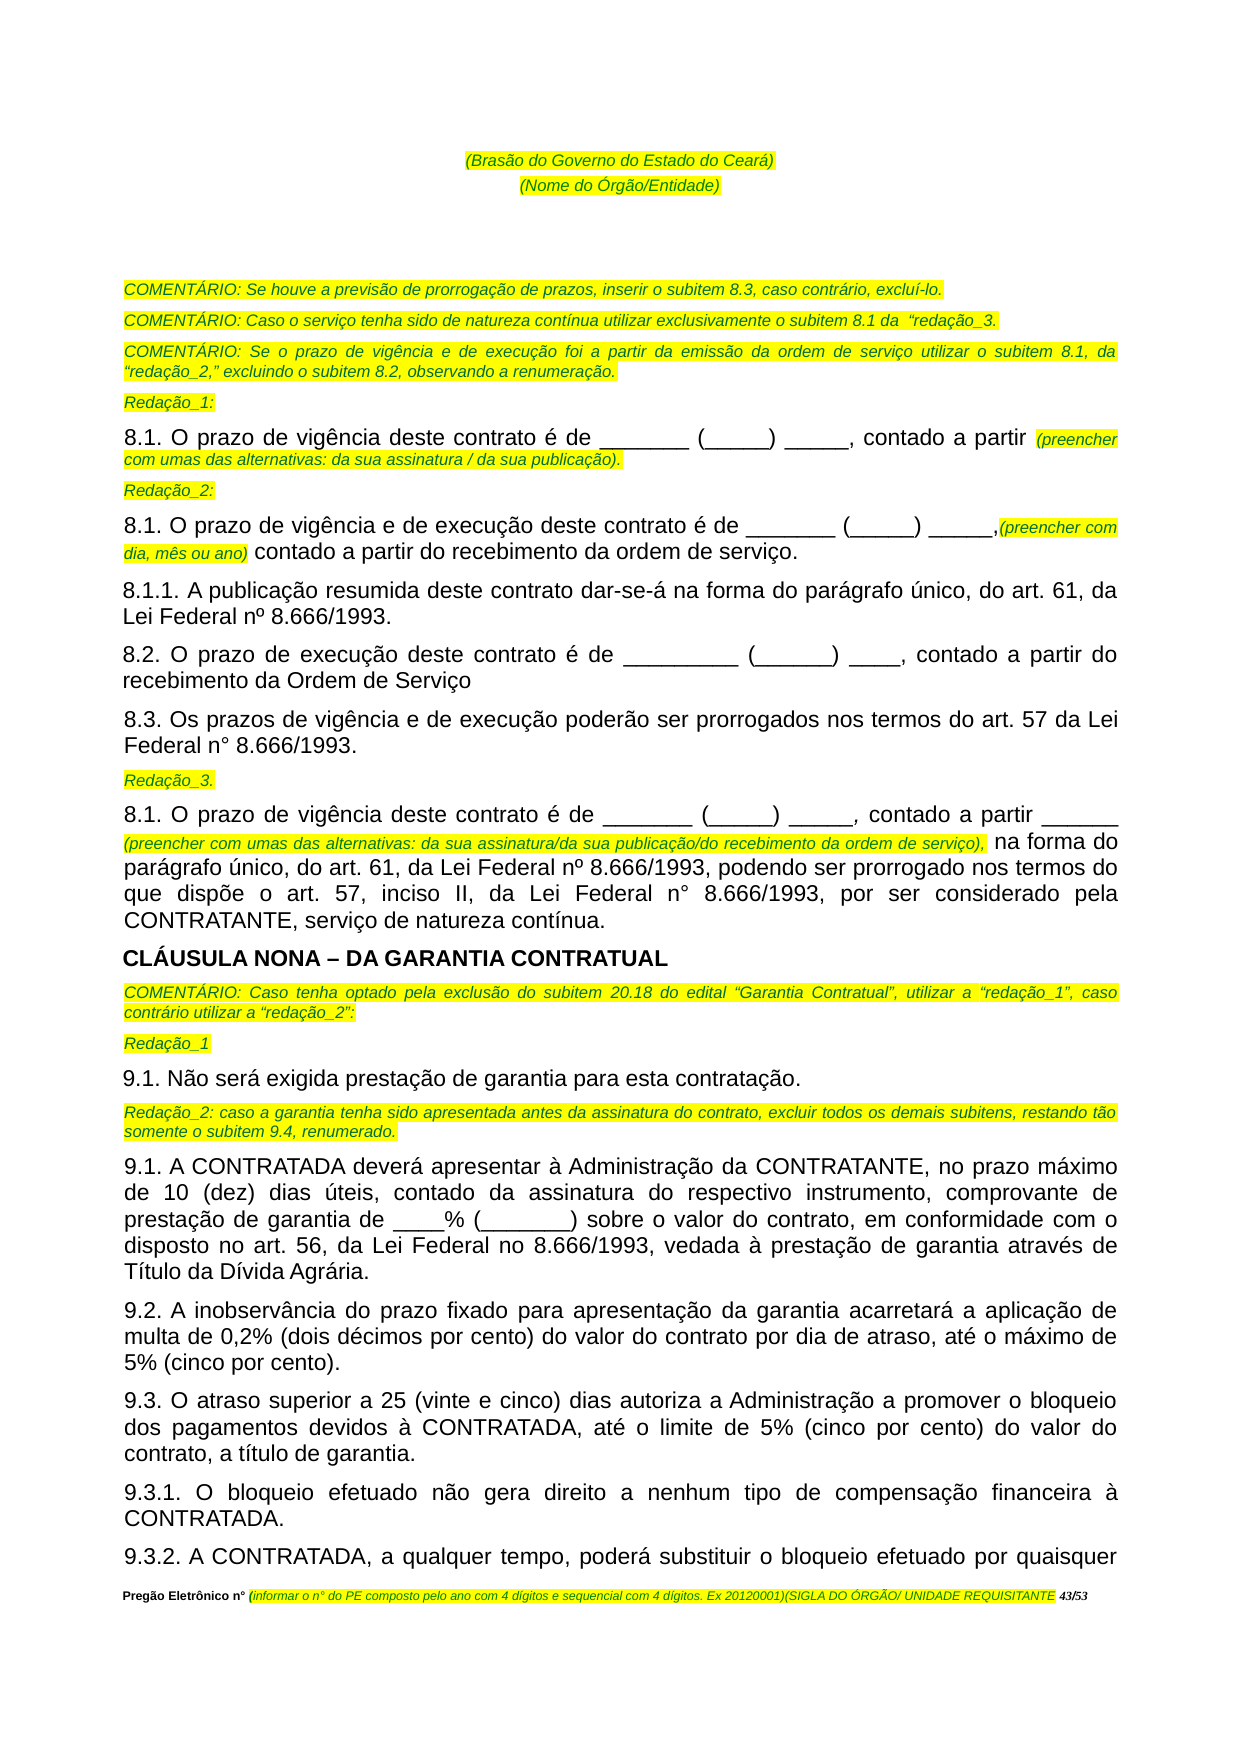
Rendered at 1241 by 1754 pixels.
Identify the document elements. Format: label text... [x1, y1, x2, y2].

text COMENTÁRIO: Caso o serviço tenha sido de natureza contínua utilizar exclusivamente o subitem 8.1 da “redação_3. [124, 311, 1118, 330]
text 8.1. O prazo de vigência deste contrato é de _______ (_____) _____, contado a partir ______ (preencher com umas das alternativas: da sua assinatura/da sua publicação/do recebimento da ordem de serviço), na forma do parágrafo único, do art. 61, da Lei Federal nº 8.666/1993, podendo ser prorrogado nos termos do que dispõe o art. 57, inciso II, da Lei Federal n° 8.666/1993, por ser considerado pela CONTRATANTE, serviço de natureza contínua. [124, 801, 1118, 933]
text Redação_3. [124, 770, 1118, 789]
text 9.3.1. O bloqueio efetuado não gera direito a nenhum tipo de compensação financeira à CONTRATADA. [124, 1478, 1118, 1531]
text 8.3. Os prazos de vigência e de execução poderão ser prorrogados nos termos do art. 57 da Lei Federal n° 8.666/1993. [124, 706, 1118, 758]
text Redação_2: caso a garantia tenha sido apresentada antes da assinatura do contrato, excluir todos os demais subitens, restando tão somente o subitem 9.4, renumerado. [124, 1103, 1118, 1141]
text 8.1.1. A publicação resumida deste contrato dar-se-á na forma do parágrafo único, do art. 61, da Lei Federal nº 8.666/1993. [122, 577, 1118, 629]
text 9.1. A CONTRATADA deverá apresentar à Administração da CONTRATANTE, no prazo máximo de 10 (dez) dias úteis, contado da assinatura do respectivo instrumento, comprovante de prestação de garantia de ____% (_______) sobre o valor do contrato, em conformidade com o disposto no art. 56, da Lei Federal no 8.666/1993, vedada à prestação de garantia através de Título da Dívida Agrária. [124, 1153, 1118, 1285]
text 8.1. O prazo de vigência deste contrato é de _______ (_____) _____, contado a partir (preencher com umas das alternativas: da sua assinatura / da sua publicação). [124, 423, 1118, 469]
text 8.2. O prazo de execução deste contrato é de _________ (______) ____, contado a partir do recebimento da Ordem de Serviço [122, 641, 1118, 694]
text 9.3.2. A CONTRATADA, a qualquer tempo, poderá substituir o bloqueio efetuado por quaisquer [124, 1543, 1118, 1569]
text COMENTÁRIO: Caso tenha optado pela exclusão do subitem 20.18 do edital “Garantia Contratual”, utilizar a “redação_1”, caso contrário utilizar a “redação_2”: [124, 983, 1118, 1022]
text CLÁUSULA NONA – DA GARANTIA CONTRATUAL [122, 945, 1118, 971]
text 9.1. Não será exigida prestação de garantia para esta contratação. [122, 1064, 1118, 1091]
text COMENTÁRIO: Se o prazo de vigência e de execução foi a partir da emissão da ordem de serviço utilizar o subitem 8.1, da “redação_2,” excluindo o subitem 8.2, observando a renumeração. [124, 342, 1118, 381]
text 9.2. A inobservância do prazo fixado para apresentação da garantia acarretará a aplicação de multa de 0,2% (dois décimos por cento) do valor do contrato por dia de atraso, até o máximo de 5% (cinco por cento). [124, 1297, 1118, 1376]
text Redação_1 [124, 1033, 1118, 1053]
text COMENTÁRIO: Se houve a previsão de prorrogação de prazos, inserir o subitem 8.3, caso contrário, excluí-lo. [124, 280, 1118, 299]
text Redação_2: [124, 481, 1118, 500]
text Redação_1: [124, 392, 1118, 412]
text 8.1. O prazo de vigência e de execução deste contrato é de _______ (_____) _____,(preencher com dia, mês ou ano) contado a partir do recebimento da ordem de serviço. [124, 512, 1118, 565]
text 9.3. O atraso superior a 25 (vinte e cinco) dias autoriza a Administração a promover o bloqueio dos pagamentos devidos à CONTRATADA, até o limite de 5% (cinco por cento) do valor do contrato, a título de garantia. [124, 1387, 1118, 1467]
